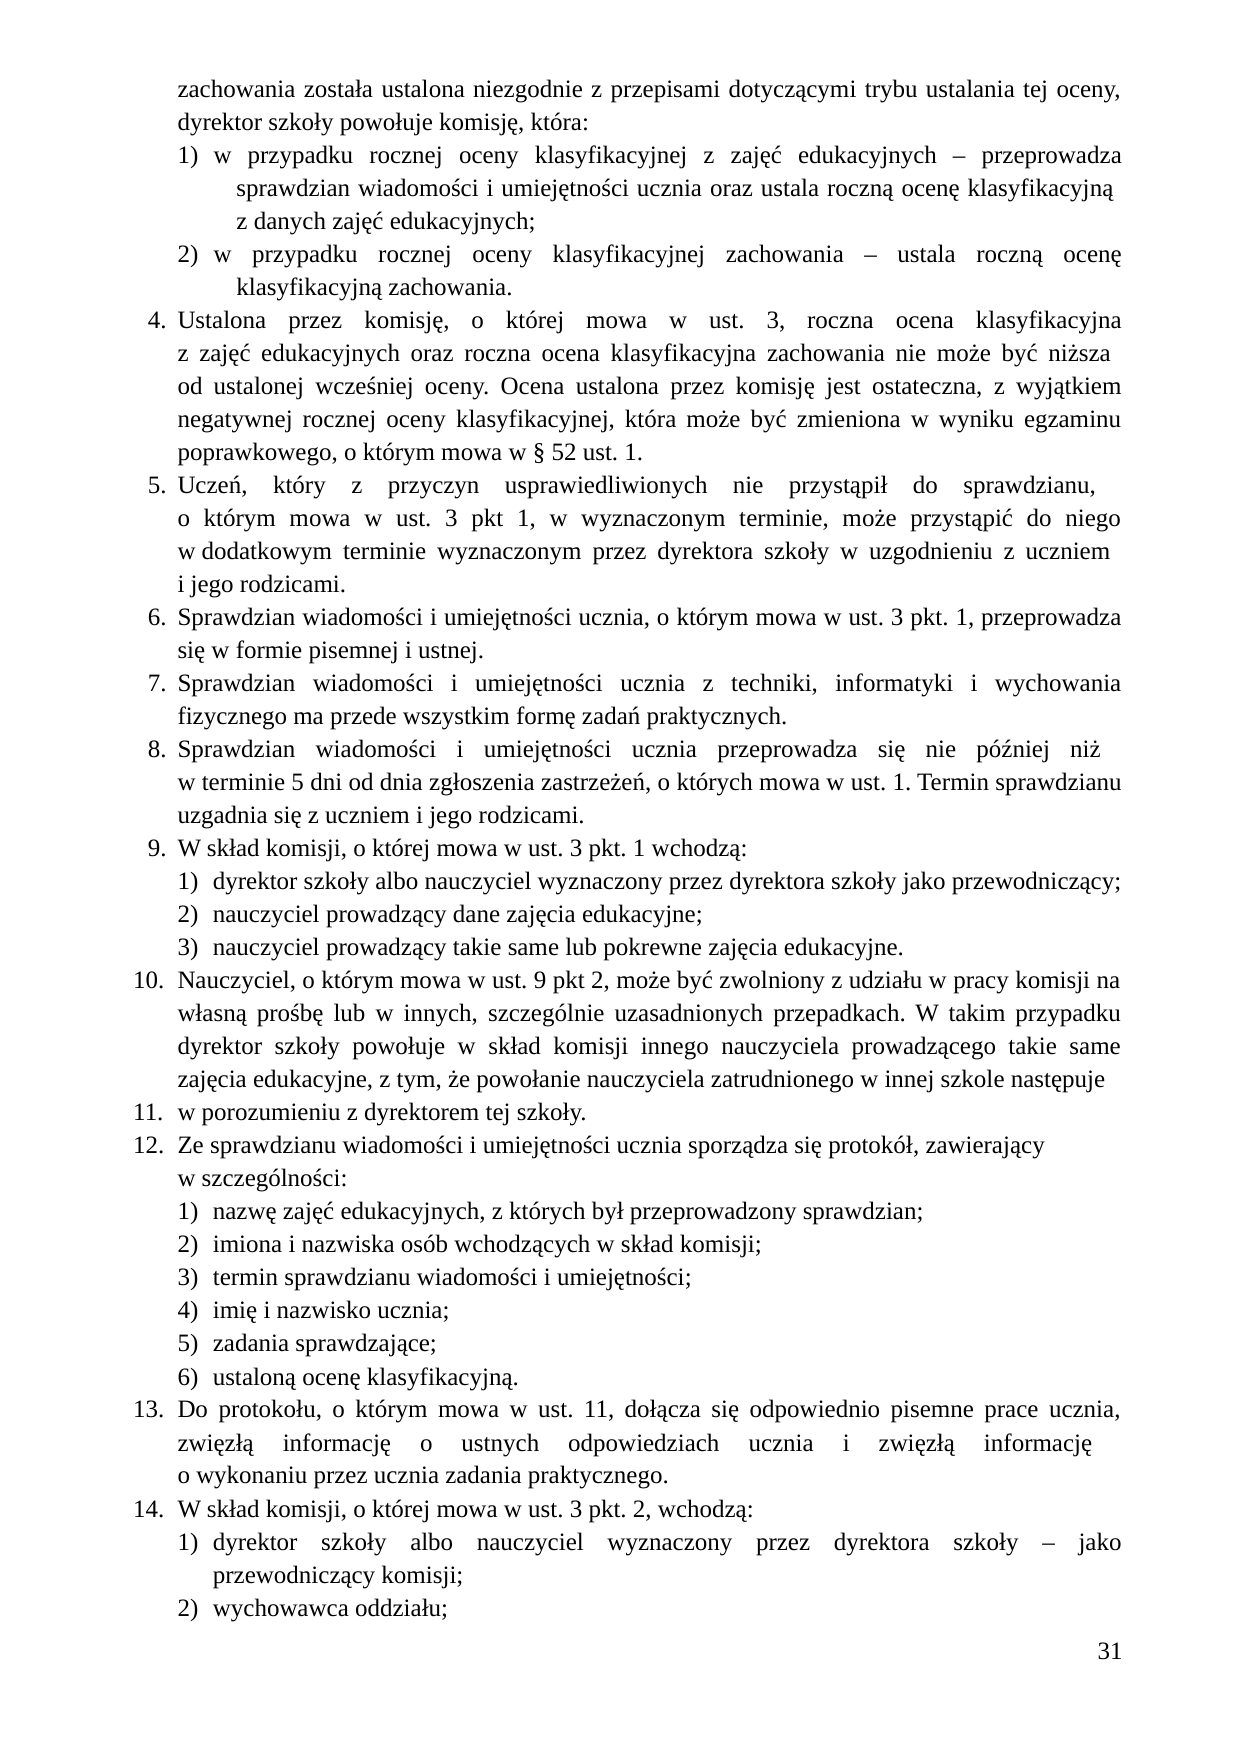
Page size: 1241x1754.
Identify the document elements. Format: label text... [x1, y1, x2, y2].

list Ustalona przez komisję, o której mowa w ust. 3, roczna ocena klasyfikacyjna z zajęć edukacyjnych oraz roczna ocena klasyfikacyjna zachowania nie może być niższa od ustalonej wcześniej oceny. Ocena ustalona przez komisję jest ostateczna, z wyjątkiem negatywnej rocznej oceny klasyfikacyjnej, która może być zmieniona w wyniku egzaminu poprawkowego, o którym mowa w § 52 ust. 1. [148, 305, 1122, 466]
list imiona i nazwiska osób wchodzących w skład komisji; [177, 1229, 1122, 1258]
list imię i nazwisko ucznia; [177, 1296, 1122, 1324]
list nauczyciel prowadzący takie same lub pokrewne zajęcia edukacyjne. [177, 932, 1122, 961]
list Sprawdzian wiadomości i umiejętności ucznia, o którym mowa w ust. 3 pkt. 1, przeprowadza się w formie pisemnej i ustnej. [148, 602, 1122, 664]
list w szczególności: [177, 1163, 1122, 1192]
list nauczyciel prowadzący dane zajęcia edukacyjne; [177, 899, 1122, 928]
list termin sprawdzianu wiadomości i umiejętności; [177, 1262, 1122, 1291]
list zachowania została ustalona niezgodnie z przepisami dotyczącymi trybu ustalania tej oceny, dyrektor szkoły powołuje komisję, która: [148, 74, 1122, 136]
list Ze sprawdzianu wiadomości i umiejętności ucznia sporządza się protokół, zawierający [133, 1130, 1122, 1159]
list w przypadku rocznej oceny klasyfikacyjnej z zajęć edukacyjnych – przeprowadza sprawdzian wiadomości i umiejętności ucznia oraz ustala roczną ocenę klasyfikacyjną z danych zajęć edukacyjnych; [177, 140, 1122, 234]
list Sprawdzian wiadomości i umiejętności ucznia przeprowadza się nie później niż w terminie 5 dni od dnia zgłoszenia zastrzeżeń, o których mowa w ust. 1. Termin sprawdzianu uzgadnia się z uczniem i jego rodzicami. [148, 734, 1122, 829]
list W skład komisji, o której mowa w ust. 3 pkt. 1 wchodzą: [148, 833, 1122, 862]
list w porozumieniu z dyrektorem tej szkoły. [133, 1097, 1122, 1126]
list ustaloną ocenę klasyfikacyjną. [177, 1362, 1122, 1390]
list Uczeń, który z przyczyn usprawiedliwionych nie przystąpił do sprawdzianu, o którym mowa w ust. 3 pkt 1, w wyznaczonym terminie, może przystąpić do niego w dodatkowym terminie wyznaczonym przez dyrektora szkoły w uzgodnieniu z uczniem i jego rodzicami. [148, 470, 1122, 598]
list Do protokołu, o którym mowa w ust. 11, dołącza się odpowiednio pisemne prace ucznia, zwięzłą informację o ustnych odpowiedziach ucznia i zwięzłą informację o wykonaniu przez ucznia zadania praktycznego. [133, 1394, 1122, 1489]
list dyrektor szkoły albo nauczyciel wyznaczony przez dyrektora szkoły – jako przewodniczący komisji; [177, 1527, 1122, 1588]
list nazwę zajęć edukacyjnych, z których był przeprowadzony sprawdzian; [177, 1196, 1122, 1225]
list wychowawca oddziału; [177, 1593, 1122, 1621]
list W skład komisji, o której mowa w ust. 3 pkt. 2, wchodzą: [133, 1494, 1122, 1522]
list Nauczyciel, o którym mowa w ust. 9 pkt 2, może być zwolniony z udziału w pracy komisji na własną prośbę lub w innych, szczególnie uzasadnionych przepadkach. W takim przypadku dyrektor szkoły powołuje w skład komisji innego nauczyciela prowadzącego takie same zajęcia edukacyjne, z tym, że powołanie nauczyciela zatrudnionego w innej szkole następuje [133, 965, 1122, 1093]
list w przypadku rocznej oceny klasyfikacyjnej zachowania – ustala roczną ocenę klasyfikacyjną zachowania. [177, 239, 1122, 301]
list dyrektor szkoły albo nauczyciel wyznaczony przez dyrektora szkoły jako przewodniczący; [177, 866, 1122, 895]
list Sprawdzian wiadomości i umiejętności ucznia z techniki, informatyki i wychowania fizycznego ma przede wszystkim formę zadań praktycznych. [148, 668, 1122, 730]
list zadania sprawdzające; [177, 1328, 1122, 1357]
